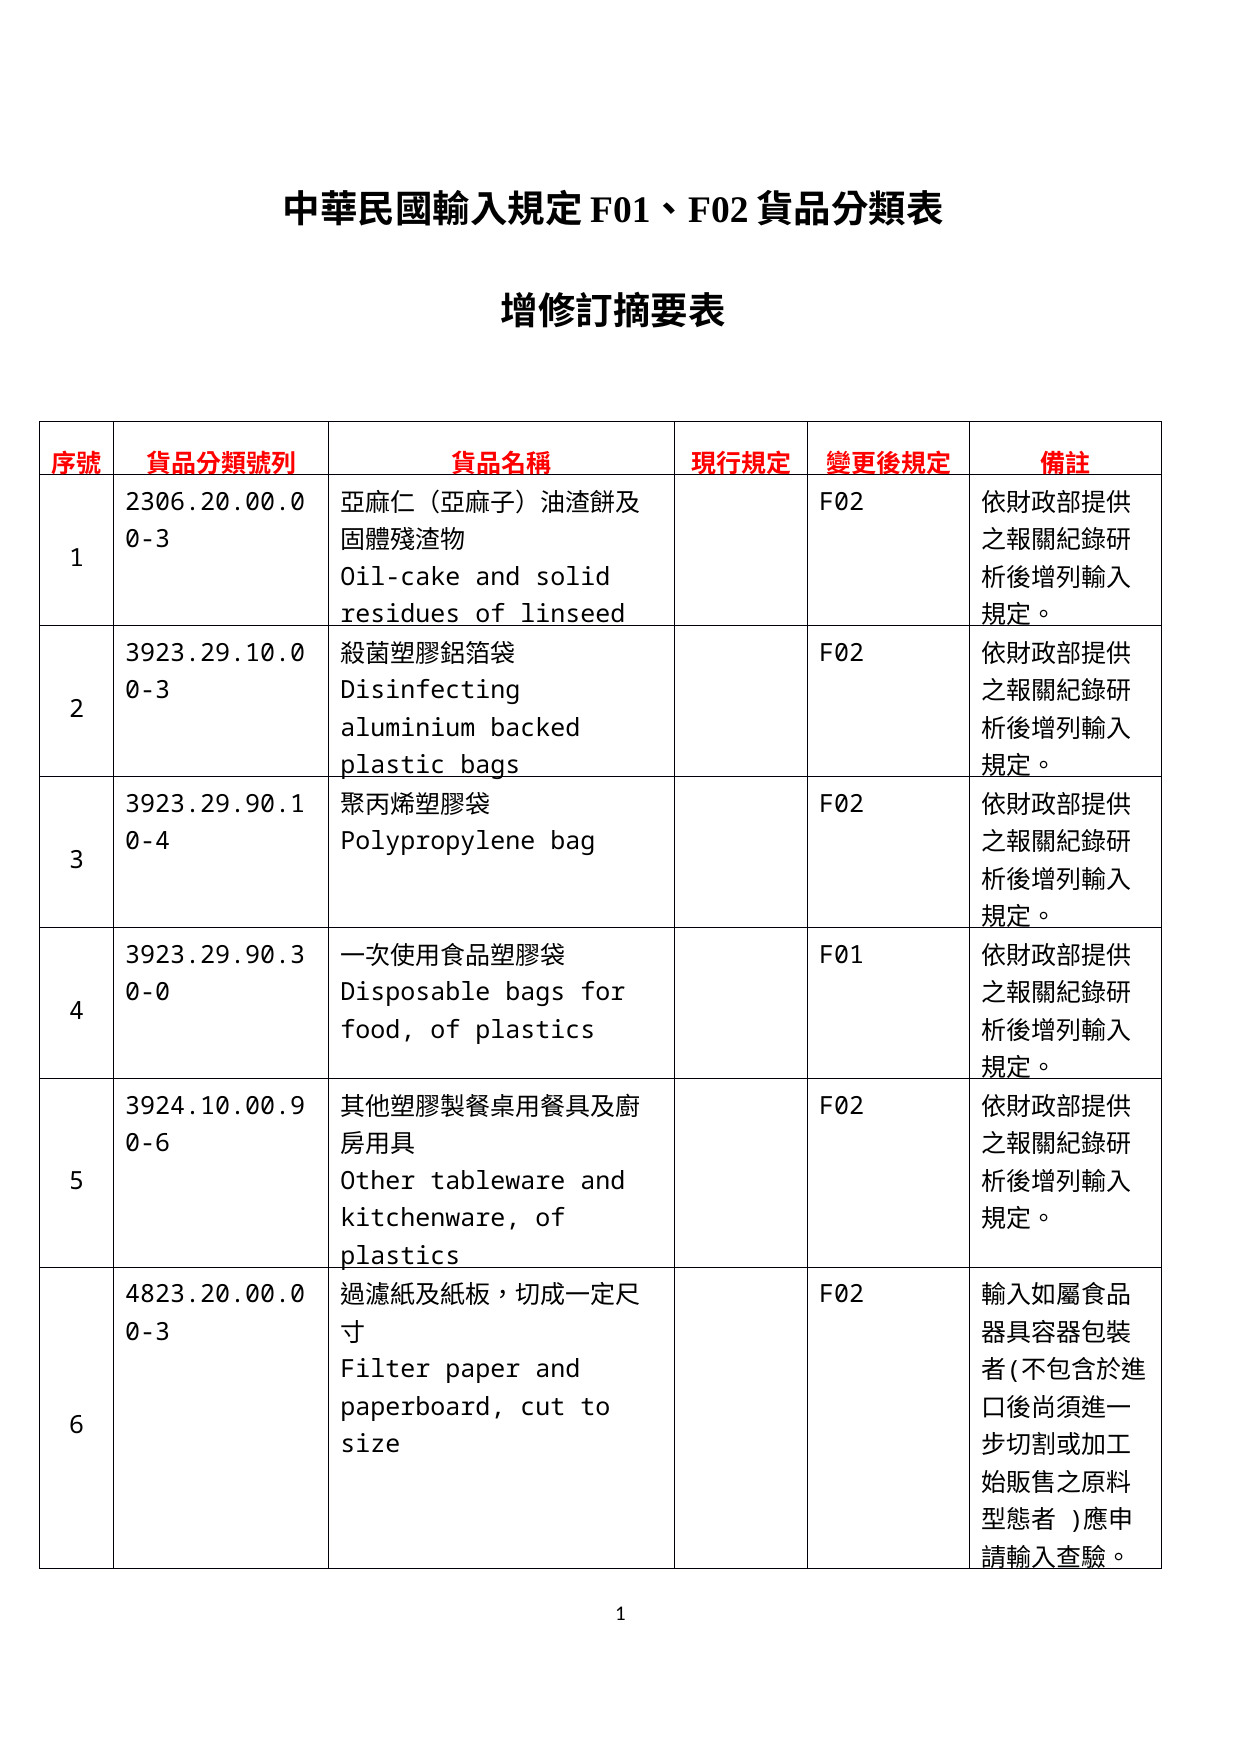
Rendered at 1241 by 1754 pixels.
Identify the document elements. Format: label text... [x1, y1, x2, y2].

table_cell 亞麻仁（亞麻子）油渣餅及固體殘渣物 Oil-cake and solid residues of linseed [329, 475, 674, 625]
table_cell 2306.20.00.00-3 [114, 475, 328, 625]
table_header 貨品分類號列 [114, 422, 328, 474]
table_cell 依財政部提供之報關紀錄研析後增列輸入規定。 [970, 626, 1161, 776]
table_cell 3 [40, 777, 113, 927]
table_cell [675, 626, 807, 776]
table_cell F02 [808, 777, 969, 927]
table_cell 2 [40, 626, 113, 776]
table_cell 3923.29.90.30-0 [114, 928, 328, 1078]
table_cell 6 [40, 1268, 113, 1568]
table_cell 4 [40, 928, 113, 1078]
table_cell [675, 928, 807, 1078]
table_cell F01 [808, 928, 969, 1078]
table_header 變更後規定 [808, 422, 969, 474]
table_header 備註 [970, 422, 1161, 474]
table_cell 輸入如屬食品器具容器包裝者(不包含於進口後尚須進一步切割或加工始販售之原料型態者 )應申請輸入查驗。 [970, 1268, 1161, 1568]
table_header 序號 [40, 422, 113, 474]
table_cell 一次使用食品塑膠袋 Disposable bags for food, of plastics [329, 928, 674, 1078]
table_cell 依財政部提供之報關紀錄研析後增列輸入規定。 [970, 777, 1161, 927]
table_cell [675, 475, 807, 625]
text 中華民國輸入規定F01、F02貨品分類表 [173, 162, 1053, 237]
table_cell 3923.29.90.10-4 [114, 777, 328, 927]
table_header 現行規定 [675, 422, 807, 474]
table_cell 4823.20.00.00-3 [114, 1268, 328, 1568]
table_cell 5 [40, 1079, 113, 1267]
table_cell F02 [808, 475, 969, 625]
table_cell 依財政部提供之報關紀錄研析後增列輸入規定。 [970, 928, 1161, 1078]
text 增修訂摘要表 [173, 264, 1053, 339]
table_cell 聚丙烯塑膠袋 Polypropylene bag [329, 777, 674, 927]
table_cell 過濾紙及紙板，切成一定尺寸 Filter paper and paperboard, cut to size [329, 1268, 674, 1568]
table_cell 1 [40, 475, 113, 625]
table_cell 殺菌塑膠鋁箔袋 Disinfecting aluminium backed plastic bags [329, 626, 674, 776]
table_cell 依財政部提供之報關紀錄研析後增列輸入規定。 [970, 475, 1161, 625]
table_cell [675, 1079, 807, 1267]
table_cell F02 [808, 626, 969, 776]
table_cell F02 [808, 1079, 969, 1267]
table_cell 3924.10.00.90-6 [114, 1079, 328, 1267]
table_cell [675, 1268, 807, 1568]
table_cell 3923.29.10.00-3 [114, 626, 328, 776]
table_cell 其他塑膠製餐桌用餐具及廚房用具 Other tableware and kitchenware, of plastics [329, 1079, 674, 1267]
table_cell F02 [808, 1268, 969, 1568]
table_cell 依財政部提供之報關紀錄研析後增列輸入規定。 [970, 1079, 1161, 1267]
table_cell [675, 777, 807, 927]
table_header 貨品名稱 [329, 422, 674, 474]
